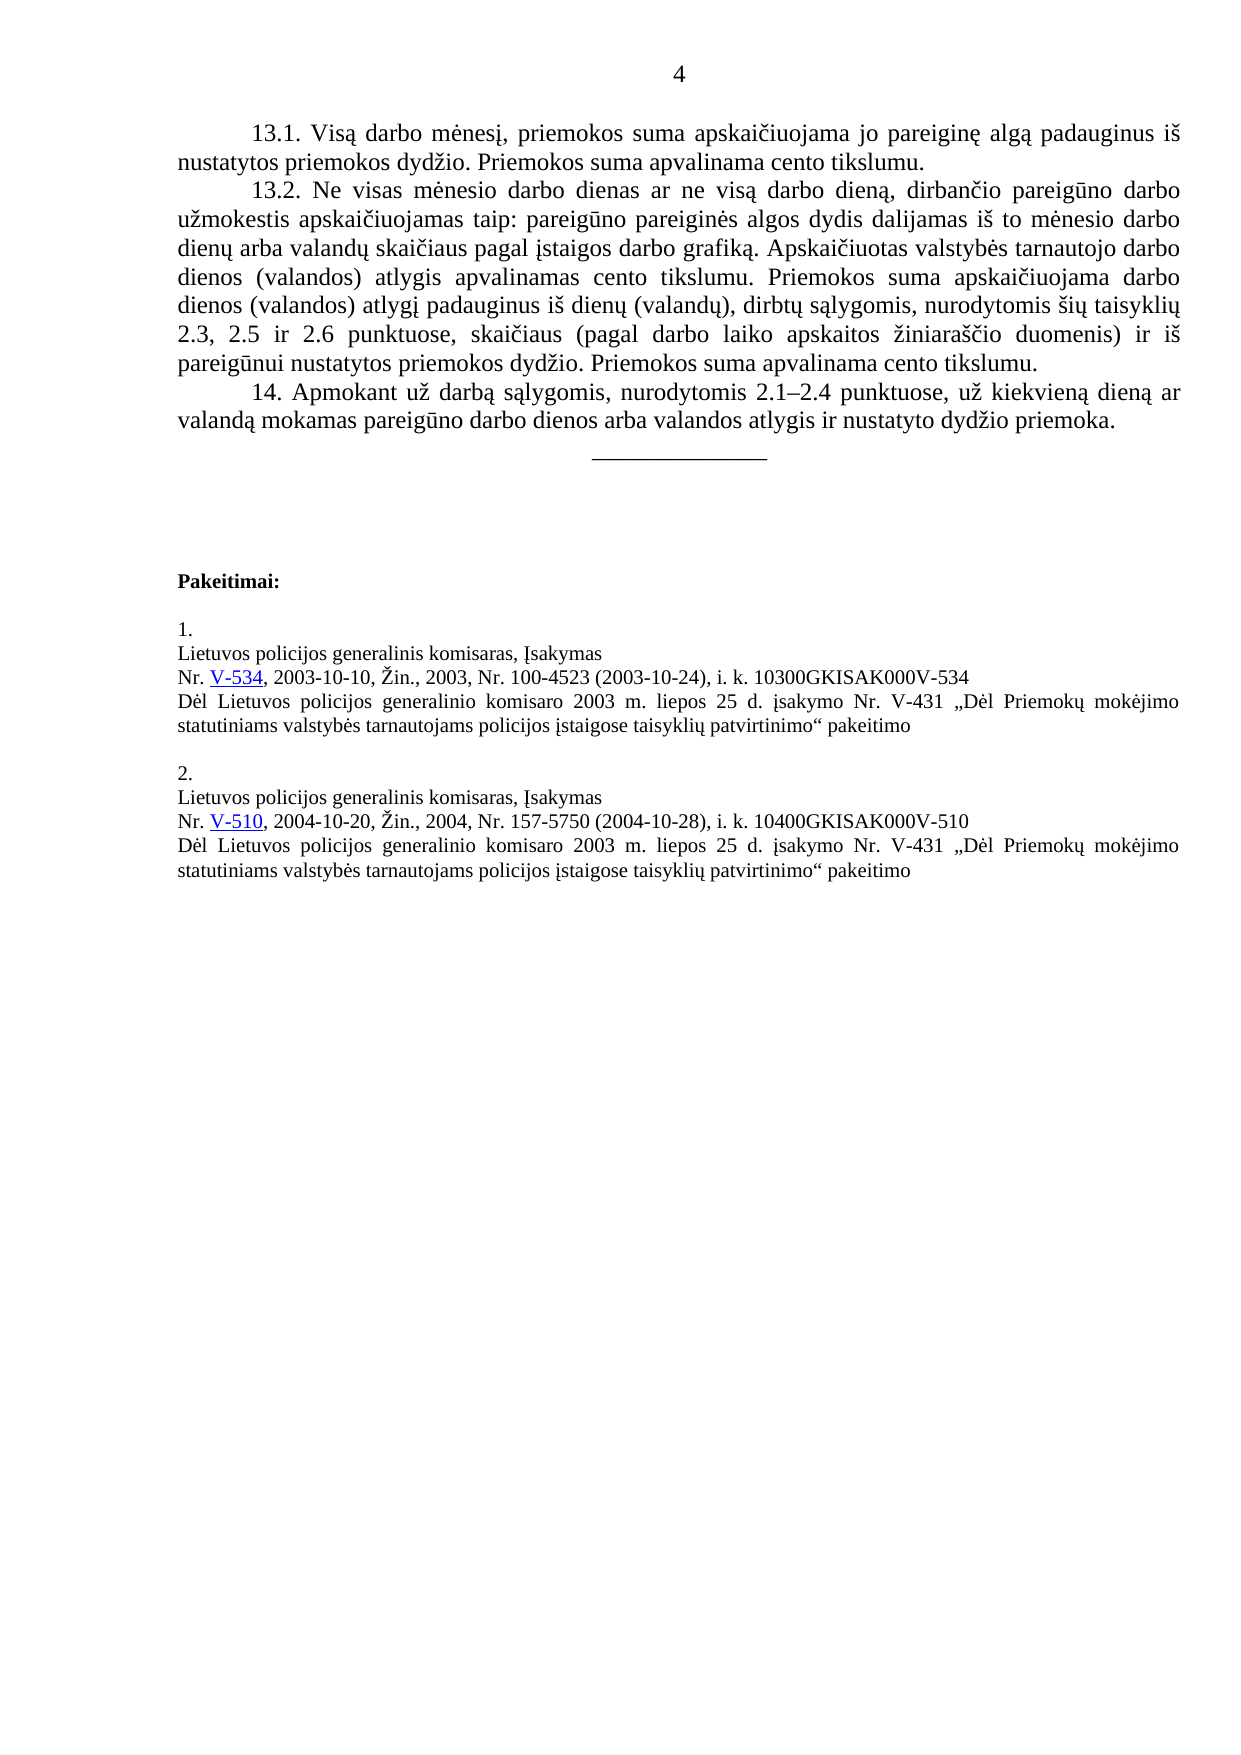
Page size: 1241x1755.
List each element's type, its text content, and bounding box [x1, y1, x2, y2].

text Lietuvos policijos generalinis komisaras, Įsakymas [177, 641, 1181, 665]
text 13.2. Ne visas mėnesio darbo dienas ar ne visą darbo dieną, dirbančio pareigūno darbo užmokestis apskaičiuojamas taip: pareigūno pareiginės algos dydis dalijamas iš to mėnesio darbo dienų arba valandų skaičiaus pagal įstaigos darbo grafiką. Apskaičiuotas valstybės tarnautojo darbo dienos (valandos) atlygis apvalinamas cento tikslumu. Priemokos suma apskaičiuojama darbo dienos (valandos) atlygį padauginus iš dienų (valandų), dirbtų sąlygomis, nurodytomis šių taisyklių 2.3, 2.5 ir 2.6 punktuose, skaičiaus (pagal darbo laiko apskaitos žiniaraščio duomenis) ir iš pareigūnui nustatytos priemokos dydžio. Priemokos suma apvalinama cento tikslumu. [177, 176, 1181, 377]
text 1. [177, 617, 1181, 641]
text Nr. V-510, 2004-10-20, Žin., 2004, Nr. 157-5750 (2004-10-28), i. k. 10400GKISAK000V-510 [177, 809, 1181, 833]
text Lietuvos policijos generalinis komisaras, Įsakymas [177, 785, 1181, 809]
text 2. [177, 761, 1181, 785]
text 13.1. Visą darbo mėnesį, priemokos suma apskaičiuojama jo pareiginę algą padauginus iš nustatytos priemokos dydžio. Priemokos suma apvalinama cento tikslumu. [177, 118, 1181, 176]
text 14. Apmokant už darbą sąlygomis, nurodytomis 2.1–2.4 punktuose, už kiekvieną dieną ar valandą mokamas pareigūno darbo dienos arba valandos atlygis ir nustatyto dydžio priemoka. [177, 377, 1181, 434]
text Pakeitimai: [177, 569, 1181, 593]
text Dėl Lietuvos policijos generalinio komisaro 2003 m. liepos 25 d. įsakymo Nr. V-431 „Dėl Priemokų mokėjimo statutiniams valstybės tarnautojams policijos įstaigose taisyklių patvirtinimo“ pakeitimo [177, 689, 1181, 737]
text Nr. V-534, 2003-10-10, Žin., 2003, Nr. 100-4523 (2003-10-24), i. k. 10300GKISAK000V-534 [177, 665, 1181, 689]
text Dėl Lietuvos policijos generalinio komisaro 2003 m. liepos 25 d. įsakymo Nr. V-431 „Dėl Priemokų mokėjimo statutiniams valstybės tarnautojams policijos įstaigose taisyklių patvirtinimo“ pakeitimo [177, 833, 1181, 882]
text ______________ [177, 434, 1181, 463]
